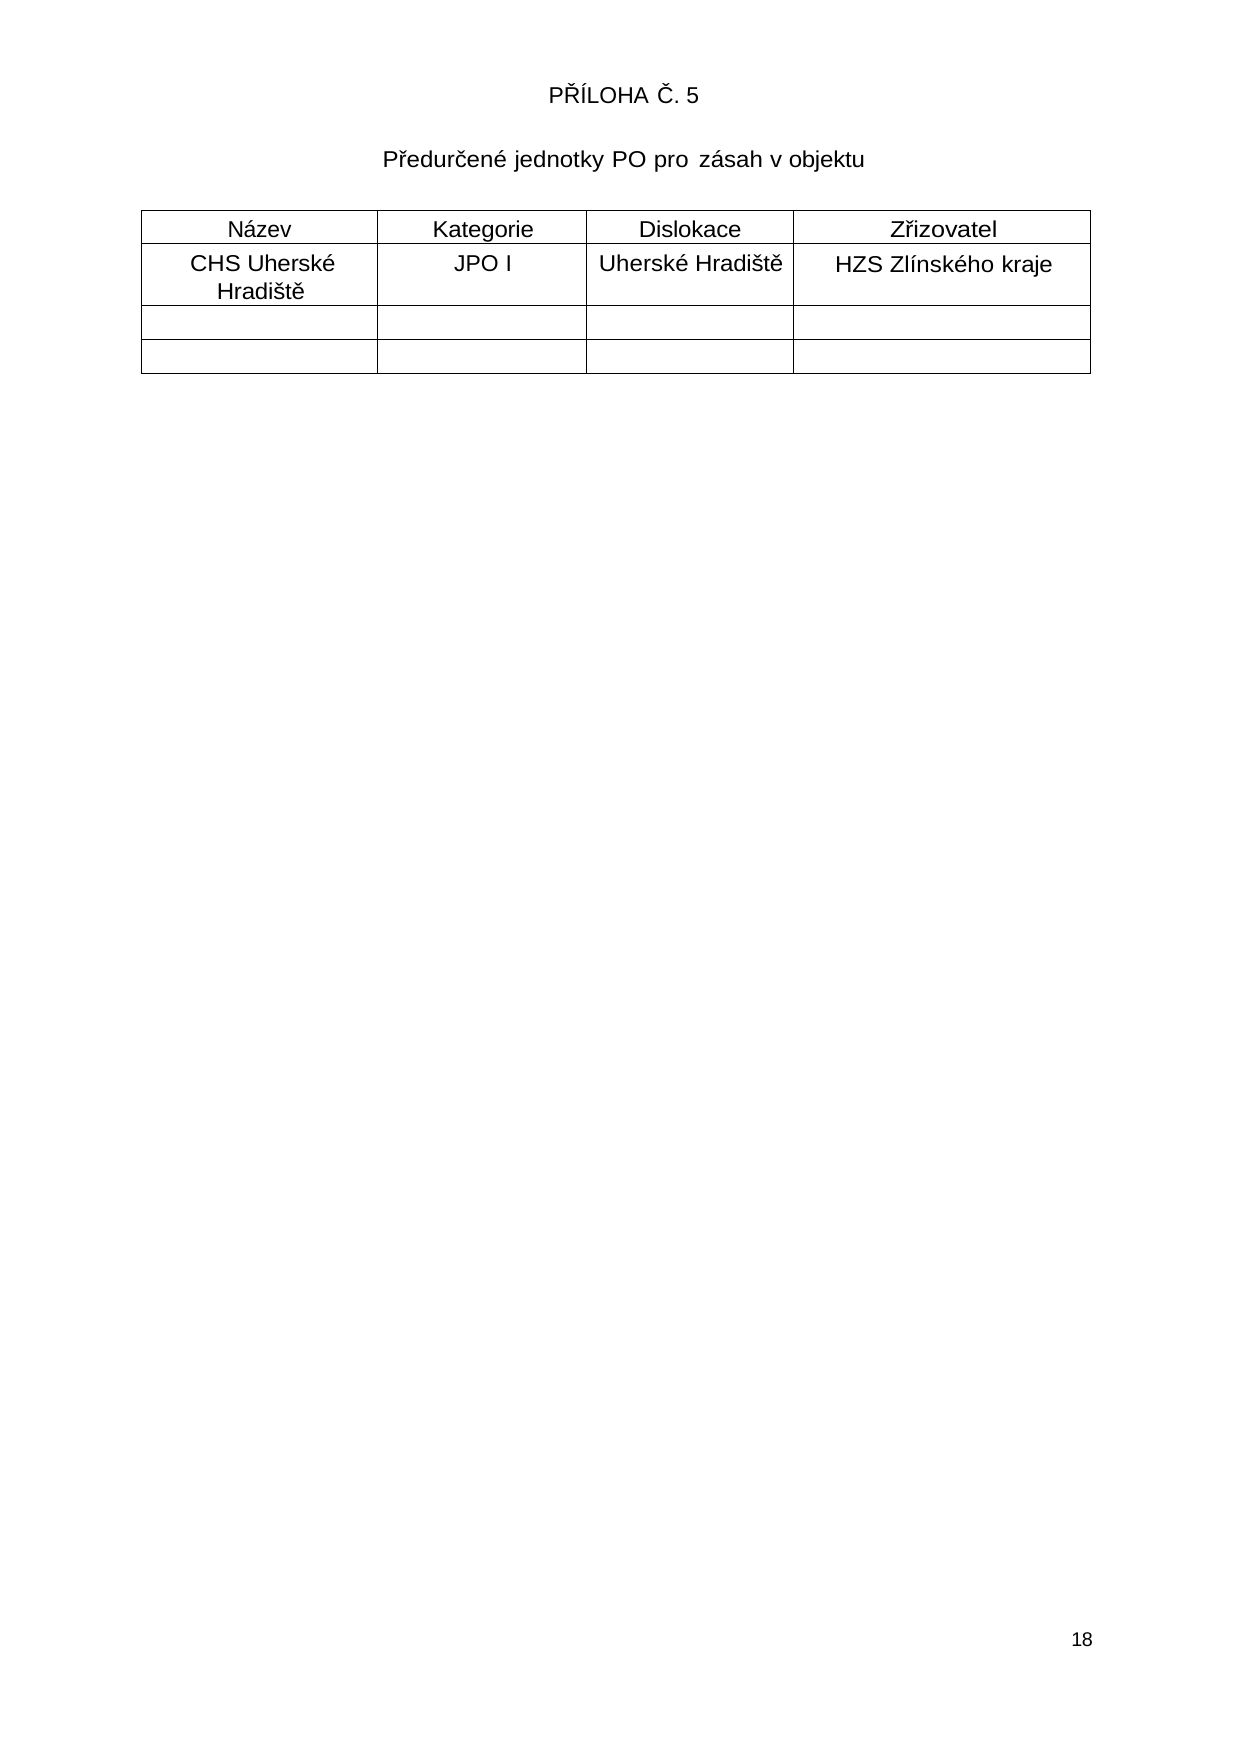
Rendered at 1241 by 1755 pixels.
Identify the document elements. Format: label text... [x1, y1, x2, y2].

table_header Dislokace [587, 211, 793, 243]
text PŘÍLOHA Č. 5 [159, 82, 1089, 109]
table_cell [378, 340, 586, 372]
table_header Název [142, 211, 377, 243]
table_cell [587, 306, 793, 338]
table_cell HZS Zlínského kraje [794, 244, 1090, 305]
table_cell [142, 340, 377, 372]
table_header Kategorie [378, 211, 586, 243]
table_cell CHS Uherské Hradiště [142, 244, 377, 305]
table_cell [587, 340, 793, 372]
table_cell Uherské Hradiště [587, 244, 793, 305]
table_cell [794, 340, 1090, 372]
text Předurčené jednotky PO pro zásah v objektu [159, 146, 1089, 173]
table_header Zřizovatel [794, 211, 1090, 243]
table_cell [142, 306, 377, 338]
table_cell JPO I [378, 244, 586, 305]
table_cell [378, 306, 586, 338]
table_cell [794, 306, 1090, 338]
